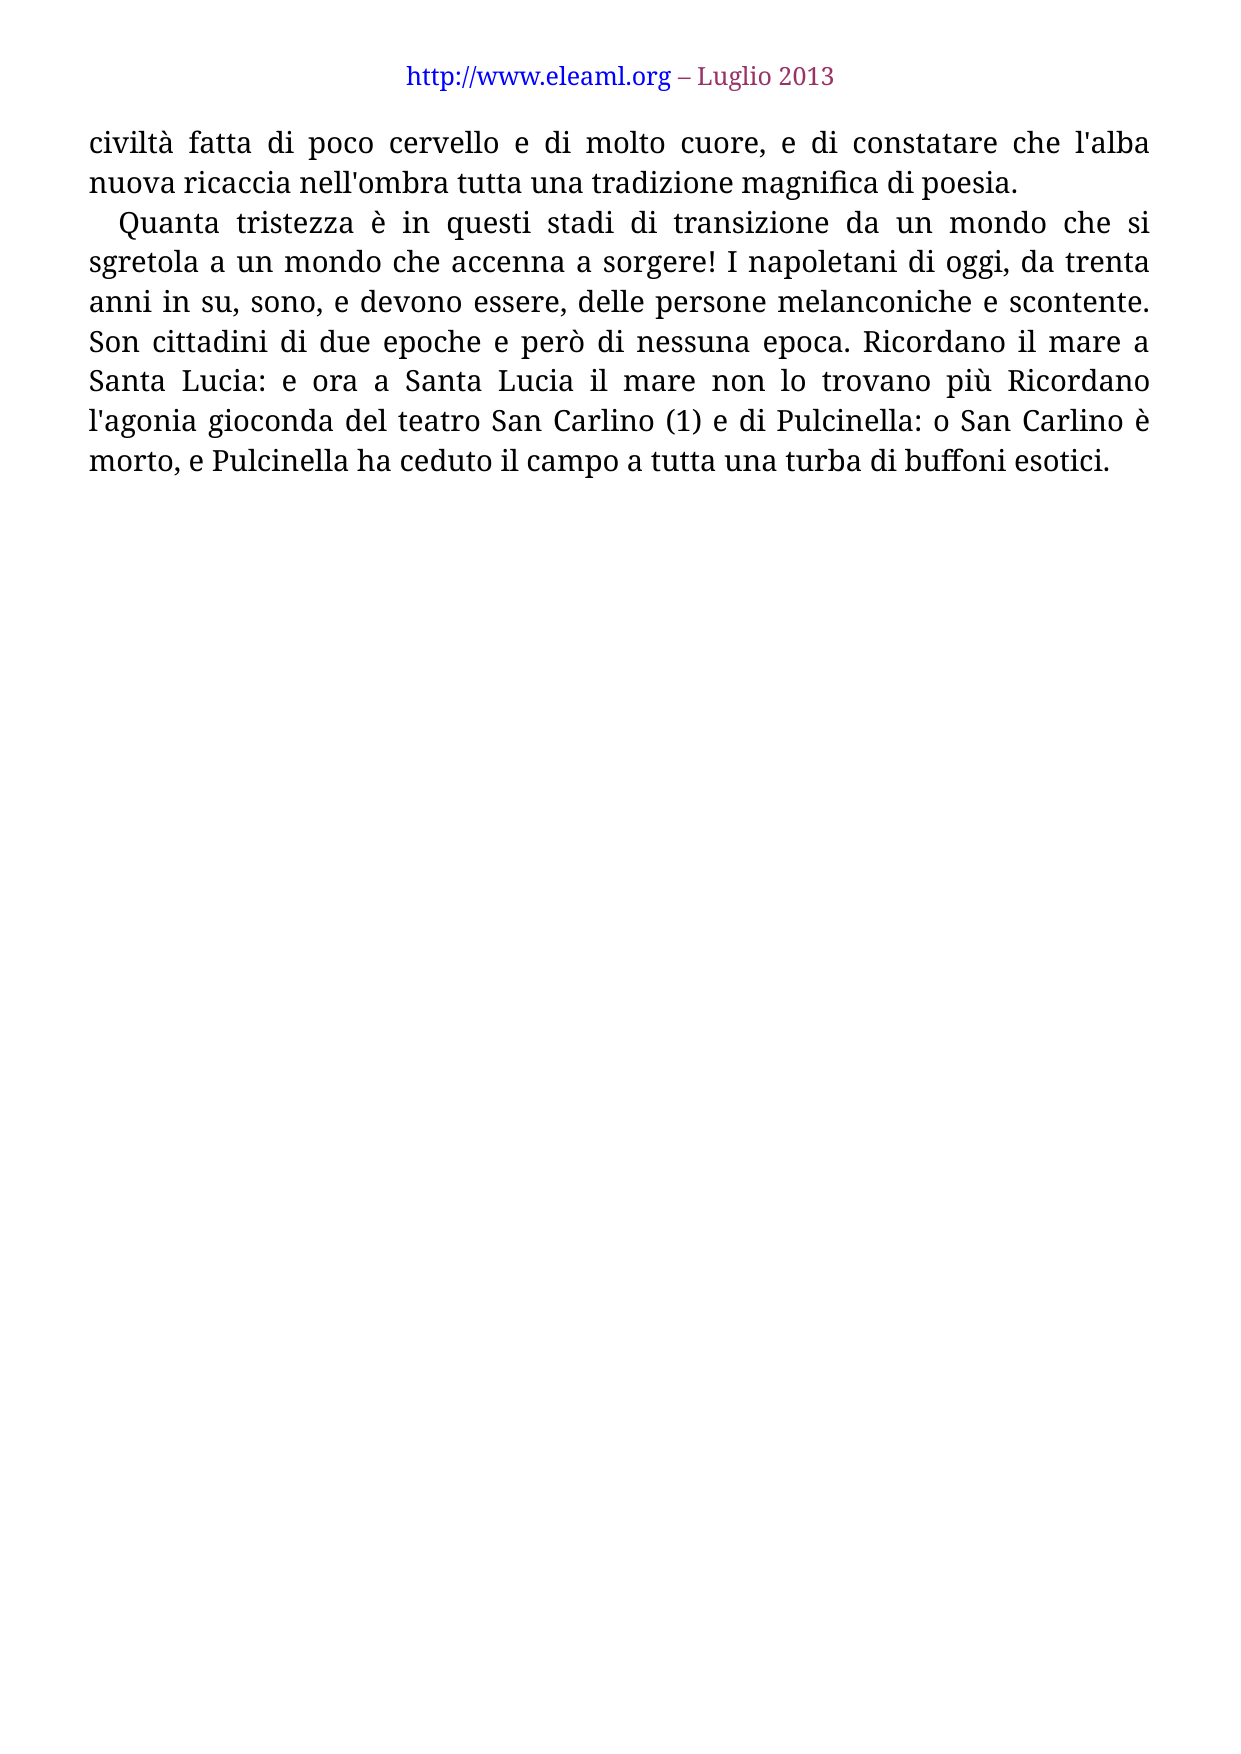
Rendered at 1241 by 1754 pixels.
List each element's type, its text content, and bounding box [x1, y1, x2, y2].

text Quanta tristezza è in questi stadi di transizione da un mondo che si sgretola a un mondo che accenna a sorgere! I napoletani di oggi, da trenta anni in su, sono, e devono essere, delle persone melanconiche e scontente. Son cittadini di due epoche e però di nessuna epoca. Ricordano il mare a Santa Lucia: e ora a Santa Lucia il mare non lo trovano più Ricordano l'agonia gioconda del teatro San Carlino (1) e di Pulcinella: o San Carlino è morto, e Pulcinella ha ceduto il campo a tutta una turba di buffoni esotici. [88, 202, 1152, 480]
text civiltà fatta di poco cervello e di molto cuore, e di constatare che l'alba nuova ricaccia nell'ombra tutta una tradizione magnifica di poesia. [88, 123, 1152, 202]
